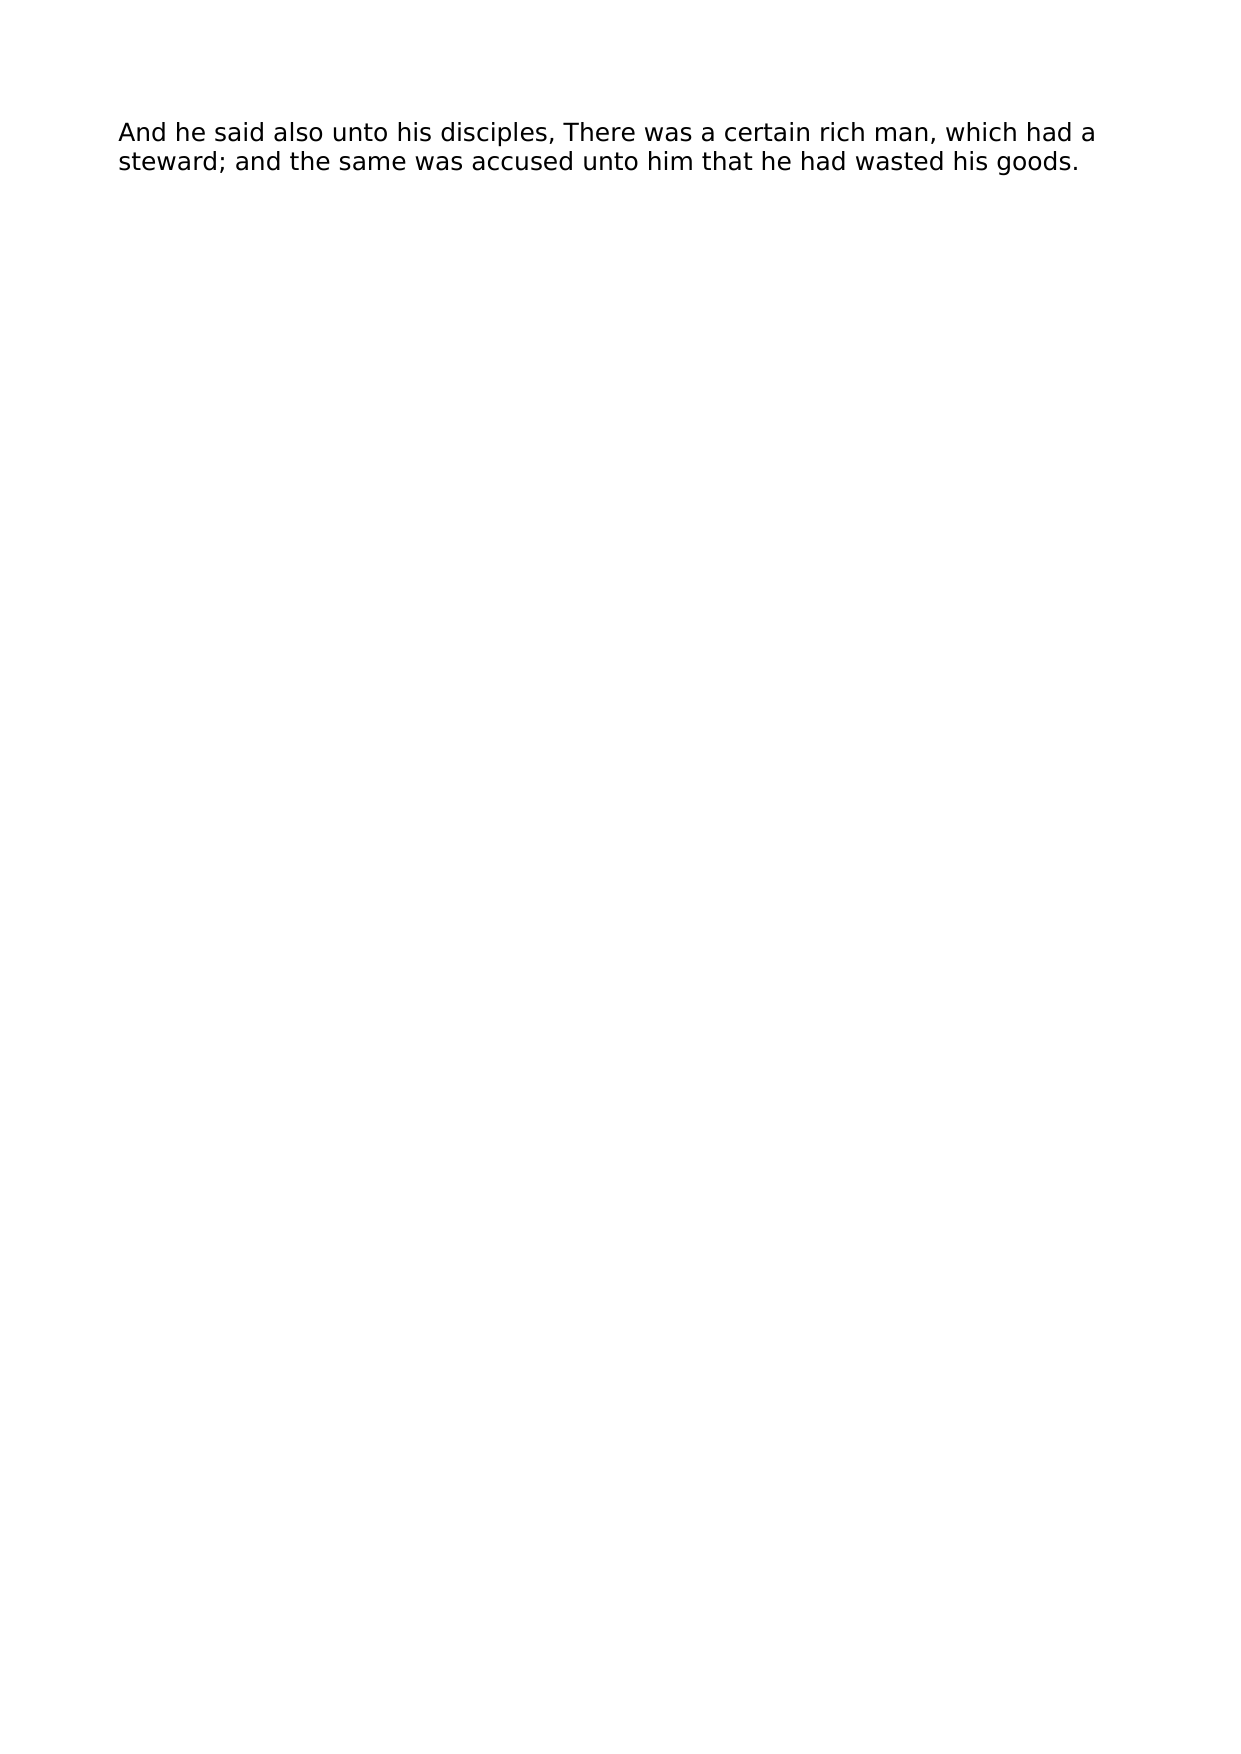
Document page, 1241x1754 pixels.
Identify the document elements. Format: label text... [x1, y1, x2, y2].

text And he said also unto his disciples, There was a certain rich man, which had a steward; and the same was accused unto him that he had wasted his goods. [118, 118, 1122, 176]
